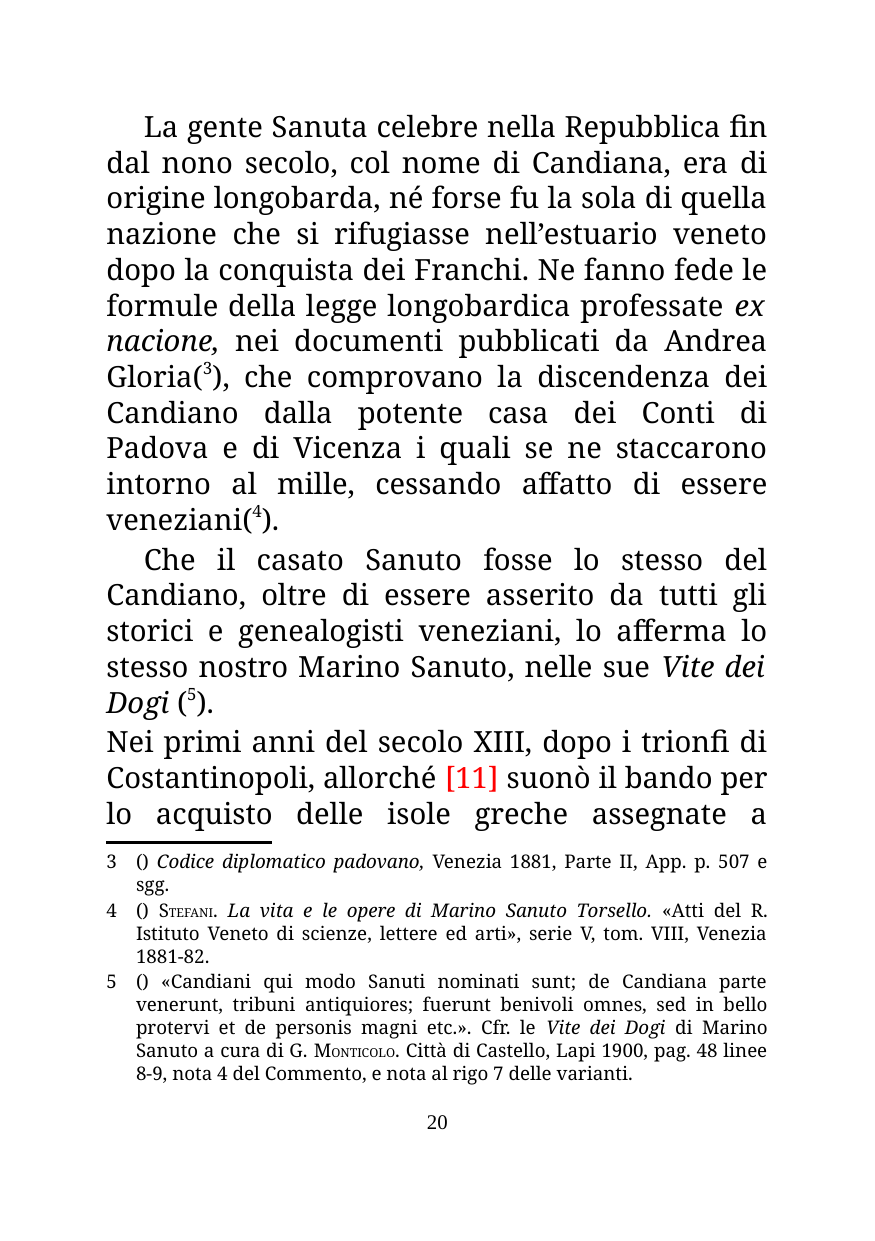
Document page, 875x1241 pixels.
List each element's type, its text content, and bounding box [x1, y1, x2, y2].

text () Codice diplomatico padovano, Venezia 1881, Parte II, App. p. 507 e sgg. [106, 848, 768, 897]
text Nei primi anni del secolo XIII, dopo i trionfi di Costantinopoli, allorché [11] suonò il bando per lo acquisto delle isole greche assegnate a [106, 722, 768, 833]
text () «Candiani qui modo Sanuti nominati sunt; de Candiana parte venerunt, tribuni antiquiores; fuerunt benivoli omnes, sed in bello protervi et de personis magni etc.». Cfr. le Vite dei Dogi di Marino Sanuto a cura di G. Monticolo. Città di Castello, Lapi 1900, pag. 48 linee 8-9, nota 4 del Commento, e nota al rigo 7 delle varianti. [106, 969, 768, 1086]
text () Stefani. La vita e le opere di Marino Sanuto Torsello. «Atti del R. Istituto Veneto di scienze, lettere ed arti», serie V, tom. VIII, Venezia 1881-82. [106, 897, 768, 969]
text La gente Sanuta celebre nella Repubblica fin dal nono secolo, col nome di Candiana, era di origine longobarda, né forse fu la sola di quella nazione che si rifugiasse nell’estuario veneto dopo la conquista dei Franchi. Ne fanno fede le formule della legge longobardica professate ex nacione, nei documenti pubblicati da Andrea Gloria(), che comprovano la discendenza dei Candiano dalla potente casa dei Conti di Padova e di Vicenza i quali se ne staccarono intorno al mille, cessando affatto di essere veneziani(). [106, 106, 768, 539]
text Che il casato Sanuto fosse lo stesso del Candiano, oltre di essere asserito da tutti gli storici e genealogisti veneziani, lo afferma lo stesso nostro Marino Sanuto, nelle sue Vite dei Dogi (). [106, 539, 768, 722]
